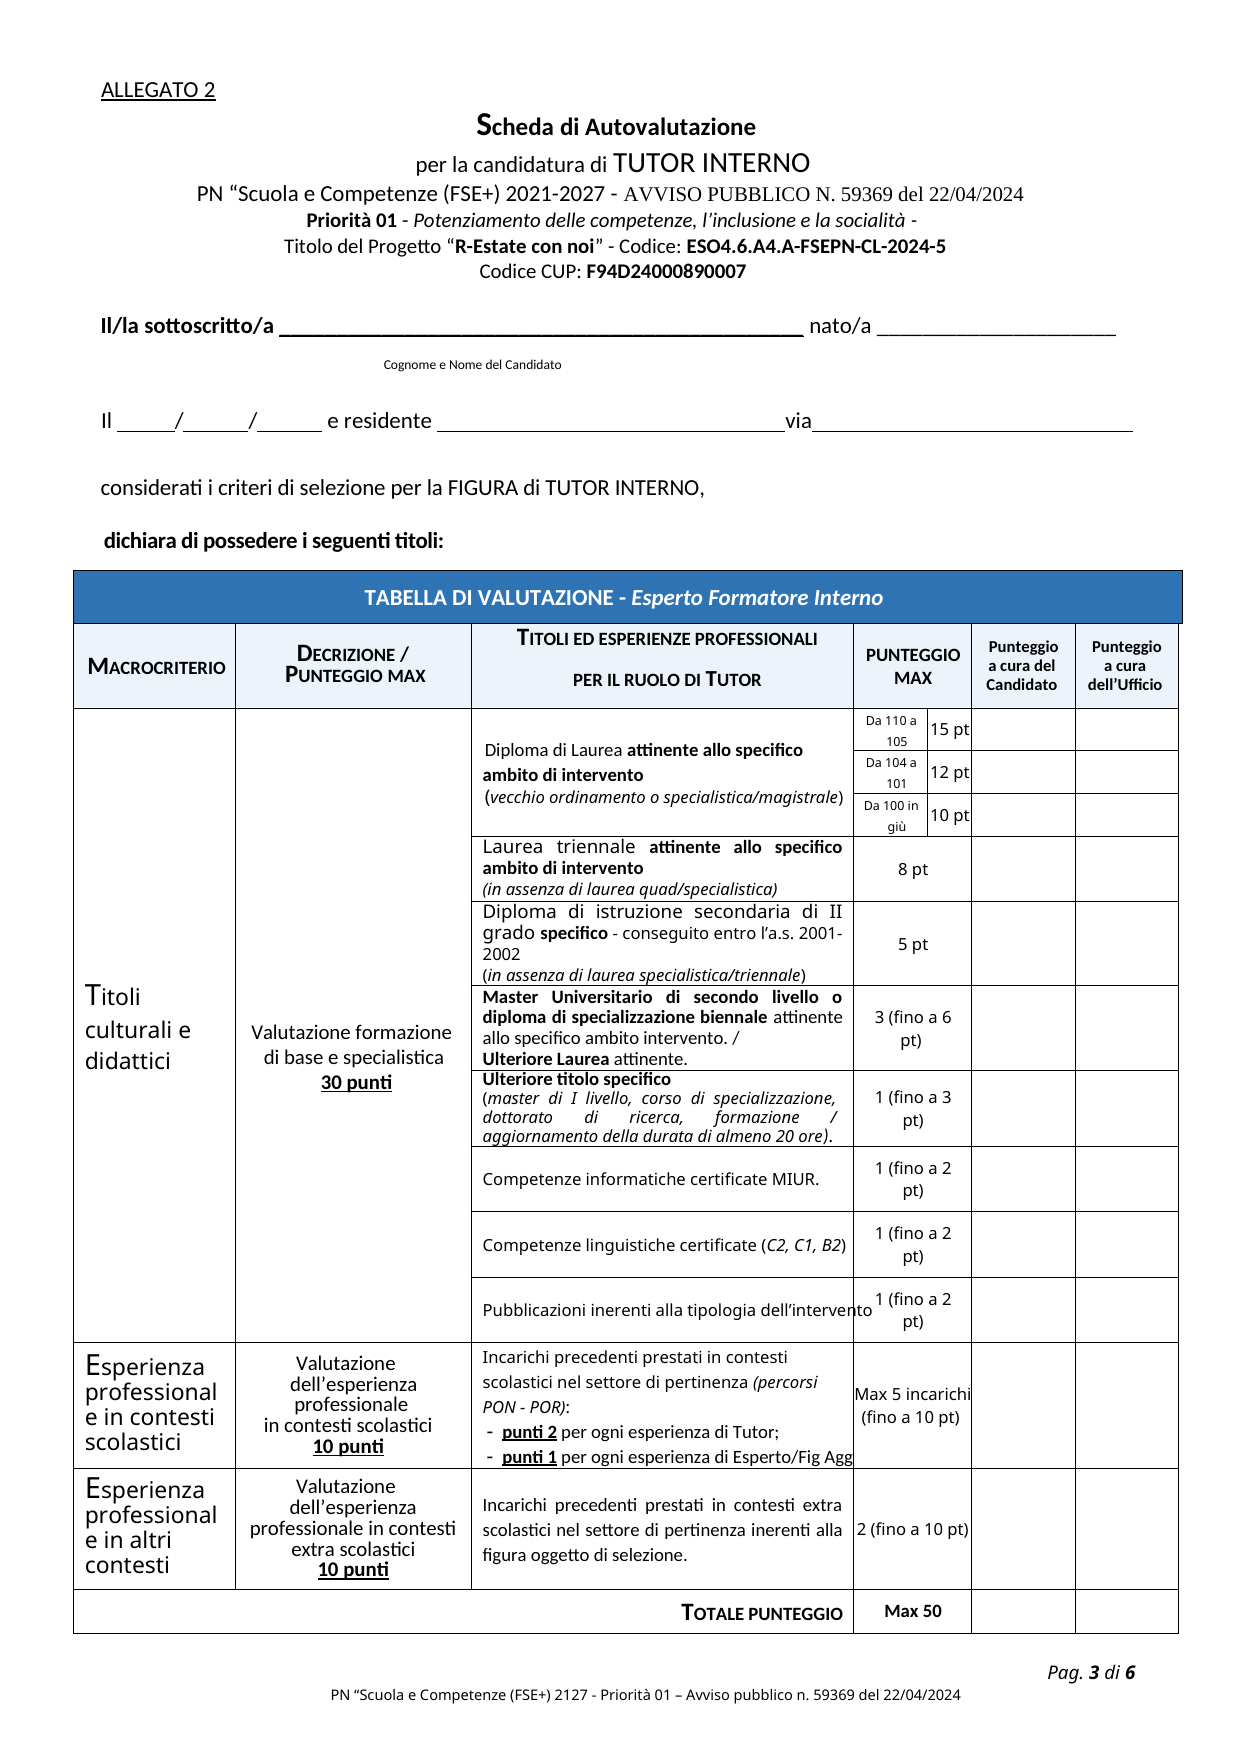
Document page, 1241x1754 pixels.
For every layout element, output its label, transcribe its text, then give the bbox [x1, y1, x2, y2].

text PN “Scuola e Competenze (FSE+) 2021-2027 - AVVISO PUBBLICO N. 59369 del 22/04/2024 [44, 179, 1181, 207]
table_cell Punteggio a cura dell’Ufficio [1076, 624, 1178, 707]
table_cell Valutazione dell’esperienza professionale in contesti scolastici 10 punti [236, 1343, 471, 1468]
table_cell Incarichi precedenti prestati in contesti scolastici nel settore di pertinenza (percorsi PON - POR): punti 2 per ogni esperienza di Tutor; punti 1 per ogni esperienza di Esperto/Fig Agg [472, 1343, 853, 1468]
table_cell [1076, 986, 1178, 1070]
table_cell 1 (fino a 2 pt) [854, 1278, 971, 1342]
table_cell 1 (fino a 3 pt) [854, 1071, 971, 1146]
table_header TABELLA DI VALUTAZIONE - Esperto Formatore Interno [74, 571, 1182, 623]
table_cell 8 pt [854, 837, 971, 901]
table_cell 10 pt [928, 794, 971, 836]
table_cell [972, 837, 1075, 901]
table_cell [972, 794, 1075, 836]
table_cell [1076, 1212, 1178, 1277]
table_cell [1076, 1147, 1178, 1211]
table_cell [1076, 1590, 1178, 1632]
table_cell Da 104 a 101 [854, 751, 927, 793]
table_cell [1076, 709, 1178, 750]
table_cell [972, 709, 1075, 750]
table_cell Competenze linguistiche certificate (C2, C1, B2) [472, 1212, 853, 1277]
table_cell Titoli culturali e didattici [74, 709, 235, 1342]
table_cell [972, 1071, 1075, 1146]
table_cell [972, 1469, 1075, 1589]
text Cognome e Nome del Candidato [322, 356, 1137, 382]
table_cell 2 (fino a 10 pt) [854, 1469, 971, 1589]
table_cell [972, 751, 1075, 793]
table_cell [1076, 751, 1178, 793]
table_cell [1076, 794, 1178, 836]
table_cell TITOLI ED ESPERIENZE PROFESSIONALI PER IL RUOLO DI TUTOR [472, 624, 853, 707]
table_cell [1076, 902, 1178, 985]
table_cell Laurea triennale attinente allo specifico ambito di intervento (in assenza di laurea quad/specialistica) [472, 837, 853, 901]
table_cell Diploma di istruzione secondaria di II grado specifico - conseguito entro l’a.s. 2001-2002 (in assenza di laurea specialistica/triennale) [472, 902, 853, 985]
table_cell 15 pt [928, 709, 971, 750]
table_cell PUNTEGGIO MAX [854, 624, 971, 707]
table_cell 1 (fino a 2 pt) [854, 1212, 971, 1277]
table_cell [972, 1147, 1075, 1211]
table_cell [972, 1590, 1075, 1632]
table_cell [972, 1212, 1075, 1277]
text considerati i criteri di selezione per la FIGURA di TUTOR INTERNO, [100, 473, 1130, 501]
table_cell Ulteriore titolo specifico (master di I livello, corso di specializzazione, dottorato di ricerca, formazione / aggiornamento della durata di almeno 20 ore). [472, 1071, 853, 1146]
table_cell Max 50 [854, 1590, 971, 1632]
table_cell [972, 1278, 1075, 1342]
table_cell Max 5 incarichi (fino a 10 pt) [854, 1343, 971, 1468]
text dichiara di possedere i seguenti titoli: [103, 526, 1137, 554]
text ALLEGATO 2 [101, 75, 1130, 103]
table_cell [1076, 1071, 1178, 1146]
table_cell DECRIZIONE / PUNTEGGIO MAX [236, 624, 471, 707]
table_cell MACROCRITERIO [74, 624, 235, 707]
table_cell Punteggio a cura del Candidato [972, 624, 1075, 707]
table_cell Diploma di Laurea attinente allo specifico ambito di intervento (vecchio ordinamento o specialistica/magistrale) [472, 709, 853, 836]
table_cell 1 (fino a 2 pt) [854, 1147, 971, 1211]
table_cell [972, 902, 1075, 985]
text Il/la sottoscritto/a ______________________________________________ nato/a _____________________ [100, 311, 1137, 339]
table_cell Esperienza professionale in altri contesti [74, 1469, 235, 1589]
table_cell [1076, 837, 1178, 901]
table_cell Valutazione dell’esperienza professionale in contesti extra scolastici 10 punti [236, 1469, 471, 1589]
table_cell [972, 986, 1075, 1070]
table_cell Incarichi precedenti prestati in contesti extra scolastici nel settore di pertinenza inerenti alla figura oggetto di selezione. [472, 1469, 853, 1589]
table_cell Valutazione formazione di base e specialistica 30 punti [236, 709, 471, 1342]
text per la candidatura di TUTOR INTERNO [89, 144, 1137, 179]
table_cell TOTALE PUNTEGGIO [74, 1590, 853, 1632]
table_cell 3 (fino a 6 pt) [854, 986, 971, 1070]
table_cell Master Universitario di secondo livello o diploma di specializzazione biennale attinente allo specifico ambito intervento. / Ulteriore Laurea attinente. [472, 986, 853, 1070]
table_cell 12 pt [928, 751, 971, 793]
table_cell Da 100 in giù [854, 794, 927, 836]
table_cell Esperienza professionale in contesti scolastici [74, 1343, 235, 1468]
table_cell Competenze informatiche certificate MIUR. [472, 1147, 853, 1211]
text Scheda di Autovalutazione [101, 103, 1137, 144]
table_cell 5 pt [854, 902, 971, 985]
text Il / / e residente via [101, 407, 1137, 434]
table_cell Da 110 a 105 [854, 709, 927, 750]
text Codice CUP: F94D24000890007 [89, 258, 1137, 284]
table_cell [1076, 1343, 1178, 1468]
text Priorità 01 - Potenziamento delle competenze, l’inclusione e la socialità - [44, 207, 1181, 233]
text Titolo del Progetto “R-Estate con noi” - Codice: ESO4.6.A4.A-FSEPN-CL-2024-5 [44, 233, 1181, 258]
table_cell [972, 1343, 1075, 1468]
table_cell Pubblicazioni inerenti alla tipologia dell’intervento [472, 1278, 853, 1342]
table_cell [1076, 1469, 1178, 1589]
table_cell [1076, 1278, 1178, 1342]
